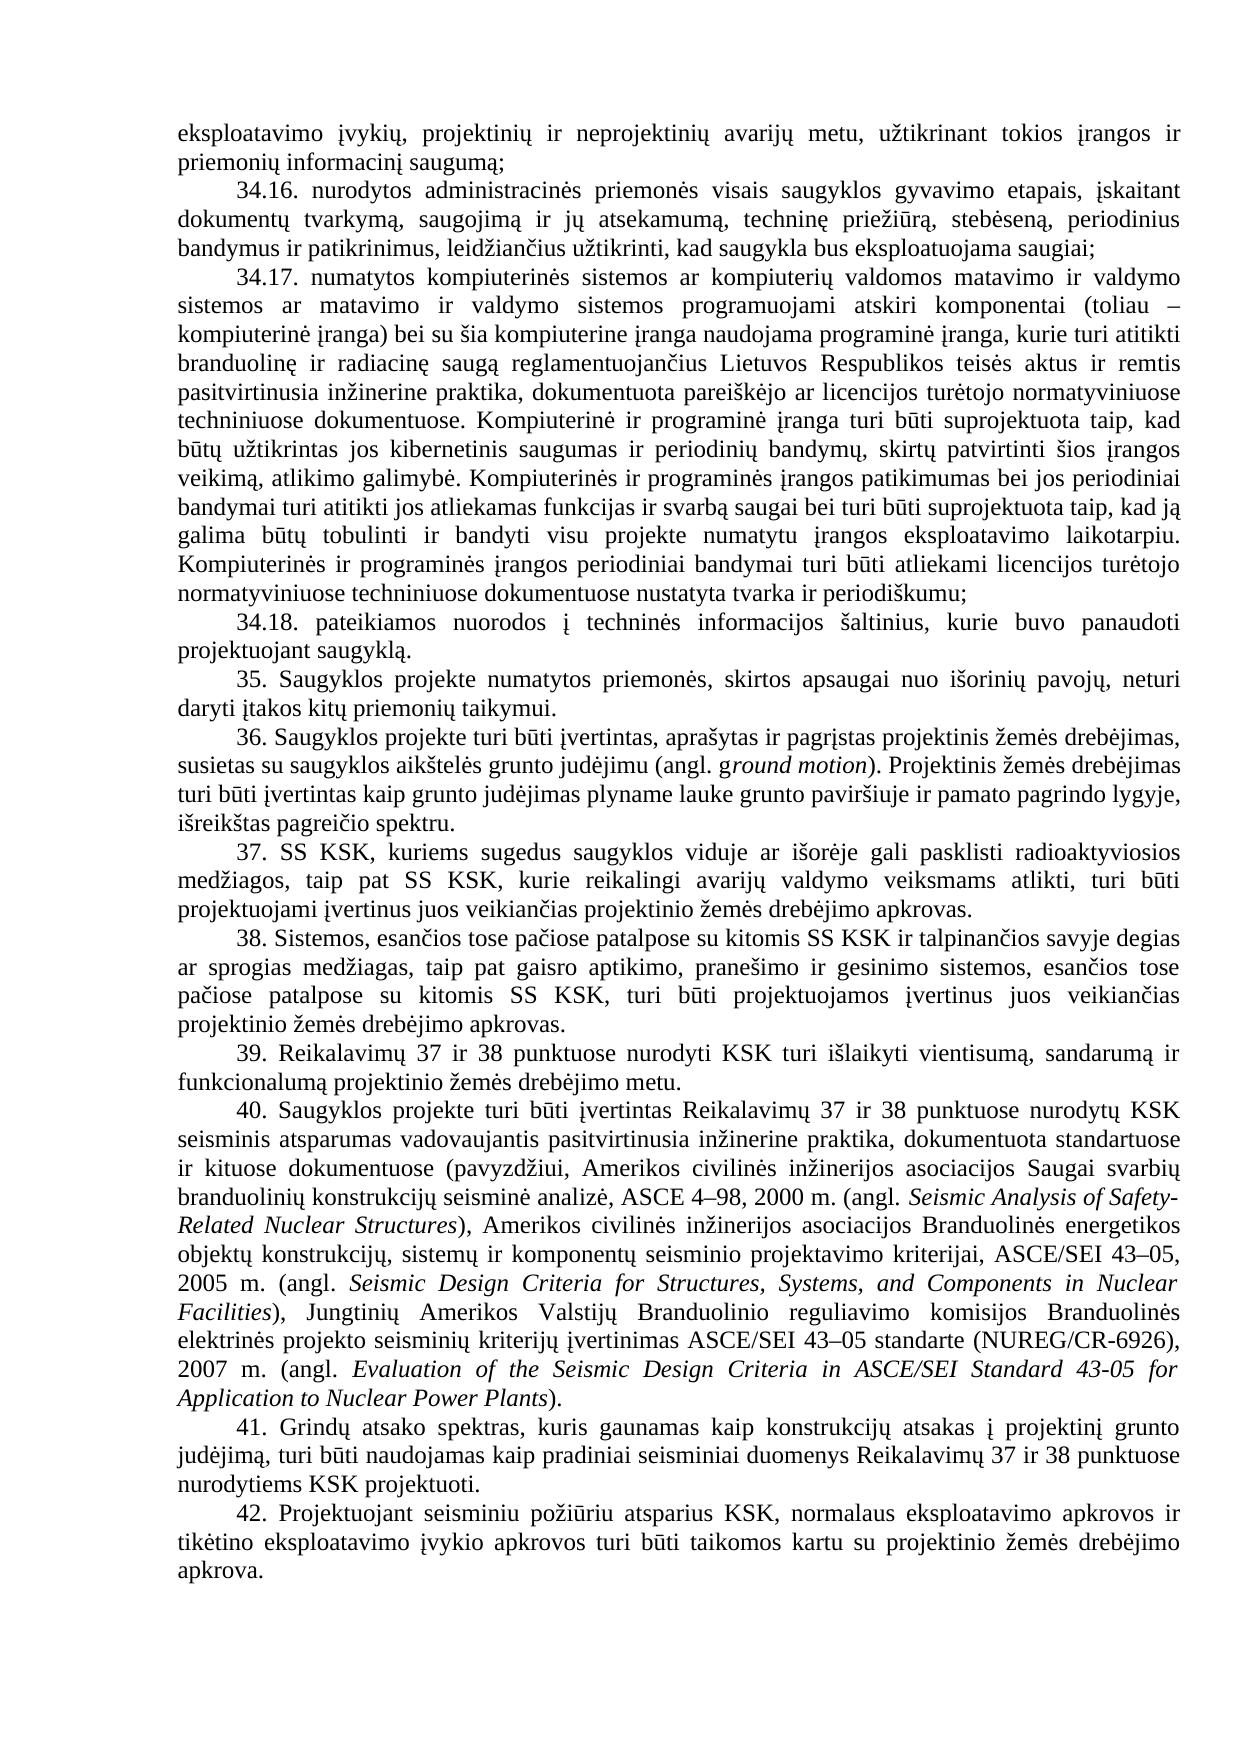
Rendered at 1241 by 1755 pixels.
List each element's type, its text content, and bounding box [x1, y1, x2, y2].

text 36. Saugyklos projekte turi būti įvertintas, aprašytas ir pagrįstas projektinis žemės drebėjimas, susietas su saugyklos aikštelės grunto judėjimu (angl. ground motion). Projektinis žemės drebėjimas turi būti įvertintas kaip grunto judėjimas plyname lauke grunto paviršiuje ir pamato pagrindo lygyje, išreikštas pagreičio spektru. [177, 722, 1181, 837]
text 38. Sistemos, esančios tose pačiose patalpose su kitomis SS KSK ir talpinančios savyje degias ar sprogias medžiagas, taip pat gaisro aptikimo, pranešimo ir gesinimo sistemos, esančios tose pačiose patalpose su kitomis SS KSK, turi būti projektuojamos įvertinus juos veikiančias projektinio žemės drebėjimo apkrovas. [177, 923, 1181, 1038]
text 37. SS KSK, kuriems sugedus saugyklos viduje ar išorėje gali pasklisti radioaktyviosios medžiagos, taip pat SS KSK, kurie reikalingi avarijų valdymo veiksmams atlikti, turi būti projektuojami įvertinus juos veikiančias projektinio žemės drebėjimo apkrovas. [177, 837, 1181, 923]
text 35. Saugyklos projekte numatytos priemonės, skirtos apsaugai nuo išorinių pavojų, neturi daryti įtakos kitų priemonių taikymui. [177, 664, 1181, 722]
text 34.18. pateikiamos nuorodos į techninės informacijos šaltinius, kurie buvo panaudoti projektuojant saugyklą. [177, 607, 1181, 664]
text 40. Saugyklos projekte turi būti įvertintas Reikalavimų 37 ir 38 punktuose nurodytų KSK seisminis atsparumas vadovaujantis pasitvirtinusia inžinerine praktika, dokumentuota standartuose ir kituose dokumentuose (pavyzdžiui, Amerikos civilinės inžinerijos asociacijos Saugai svarbių branduolinių konstrukcijų seisminė analizė, ASCE 4–98, 2000 m. (angl. Seismic Analysis of Safety-Related Nuclear Structures), Amerikos civilinės inžinerijos asociacijos Branduolinės energetikos objektų konstrukcijų, sistemų ir komponentų seisminio projektavimo kriterijai, ASCE/SEI 43–05, 2005 m. (angl. Seismic Design Criteria for Structures, Systems, and Components in Nuclear Facilities), Jungtinių Amerikos Valstijų Branduolinio reguliavimo komisijos Branduolinės elektrinės projekto seisminių kriterijų įvertinimas ASCE/SEI 43–05 standarte (NUREG/CR-6926), 2007 m. (angl. Evaluation of the Seismic Design Criteria in ASCE/SEI Standard 43-05 for Application to Nuclear Power Plants). [177, 1096, 1181, 1412]
text 34.16. nurodytos administracinės priemonės visais saugyklos gyvavimo etapais, įskaitant dokumentų tvarkymą, saugojimą ir jų atsekamumą, techninę priežiūrą, stebėseną, periodinius bandymus ir patikrinimus, leidžiančius užtikrinti, kad saugykla bus eksploatuojama saugiai; [177, 176, 1181, 262]
text 41. Grindų atsako spektras, kuris gaunamas kaip konstrukcijų atsakas į projektinį grunto judėjimą, turi būti naudojamas kaip pradiniai seisminiai duomenys Reikalavimų 37 ir 38 punktuose nurodytiems KSK projektuoti. [177, 1412, 1181, 1498]
text eksploatavimo įvykių, projektinių ir neprojektinių avarijų metu, užtikrinant tokios įrangos ir priemonių informacinį saugumą; [177, 118, 1181, 176]
text 34.17. numatytos kompiuterinės sistemos ar kompiuterių valdomos matavimo ir valdymo sistemos ar matavimo ir valdymo sistemos programuojami atskiri komponentai (toliau – kompiuterinė įranga) bei su šia kompiuterine įranga naudojama programinė įranga, kurie turi atitikti branduolinę ir radiacinę saugą reglamentuojančius Lietuvos Respublikos teisės aktus ir remtis pasitvirtinusia inžinerine praktika, dokumentuota pareiškėjo ar licencijos turėtojo normatyviniuose techniniuose dokumentuose. Kompiuterinė ir programinė įranga turi būti suprojektuota taip, kad būtų užtikrintas jos kibernetinis saugumas ir periodinių bandymų, skirtų patvirtinti šios įrangos veikimą, atlikimo galimybė. Kompiuterinės ir programinės įrangos patikimumas bei jos periodiniai bandymai turi atitikti jos atliekamas funkcijas ir svarbą saugai bei turi būti suprojektuota taip, kad ją galima būtų tobulinti ir bandyti visu projekte numatytu įrangos eksploatavimo laikotarpiu. Kompiuterinės ir programinės įrangos periodiniai bandymai turi būti atliekami licencijos turėtojo normatyviniuose techniniuose dokumentuose nustatyta tvarka ir periodiškumu; [177, 262, 1181, 607]
text 39. Reikalavimų 37 ir 38 punktuose nurodyti KSK turi išlaikyti vientisumą, sandarumą ir funkcionalumą projektinio žemės drebėjimo metu. [177, 1038, 1181, 1096]
text 42. Projektuojant seisminiu požiūriu atsparius KSK, normalaus eksploatavimo apkrovos ir tikėtino eksploatavimo įvykio apkrovos turi būti taikomos kartu su projektinio žemės drebėjimo apkrova. [177, 1498, 1181, 1584]
